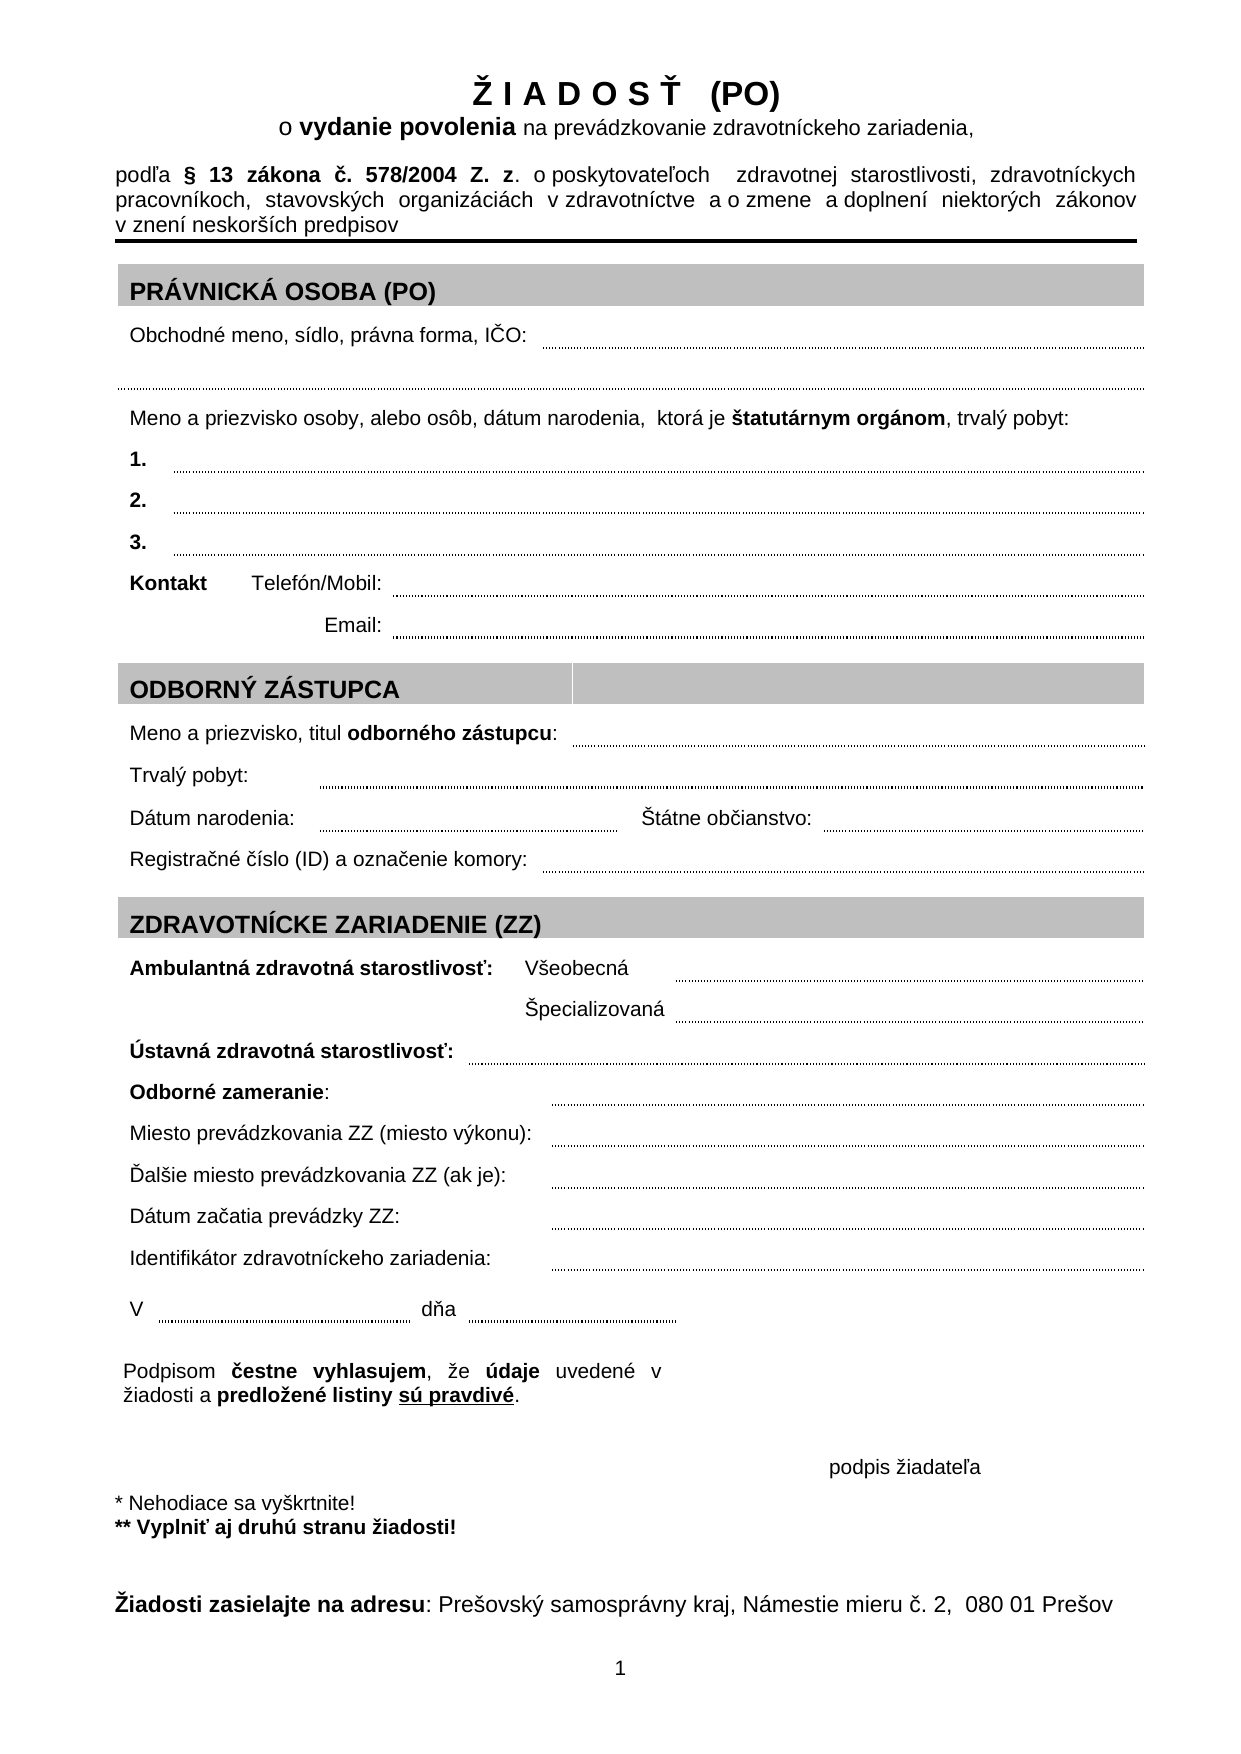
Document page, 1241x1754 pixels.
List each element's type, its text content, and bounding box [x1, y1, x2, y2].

table_header ŽIADOSŤ (PO) o vydanie povolenia na prevádzkovanie zdravotníckeho zariadenia, [109, 74, 1143, 141]
table_header [573, 663, 1144, 704]
table_cell Ambulantná zdravotná starostlivosť: [118, 939, 513, 980]
table_cell dňa [410, 1269, 469, 1320]
table_header Podpisom čestne vyhlasujem, že údaje uvedené v žiadosti a predložené listiny sú pravdivé. [112, 1346, 673, 1479]
table_cell Obchodné meno, sídlo, právna forma, IČO: [118, 306, 543, 347]
table_cell Trvalý pobyt: [118, 745, 319, 786]
table_cell [573, 704, 1144, 745]
table_cell Štátne občianstvo: [617, 786, 823, 830]
table_cell [351, 1063, 1144, 1104]
table_cell Telefón/Mobil: [233, 554, 393, 595]
table_cell [469, 1021, 1144, 1062]
table_cell 3. [118, 512, 174, 554]
table_cell Ústavná zdravotná starostlivosť: [118, 1021, 469, 1062]
table_cell Špecializovaná [513, 980, 676, 1021]
table_cell Meno a priezvisko, titul odborného zástupcu: [118, 704, 572, 745]
table_cell [103, 1383, 112, 1479]
table_cell [552, 1104, 1144, 1145]
table_cell Všeobecná [513, 939, 676, 980]
table_cell [320, 786, 617, 830]
table_cell [393, 554, 1144, 595]
table_cell [118, 595, 233, 636]
table_cell Email: [233, 595, 393, 636]
table_cell [543, 306, 1144, 347]
table_cell 1. [118, 430, 174, 471]
table_cell [552, 1187, 1144, 1228]
table_cell podpis žiadateľa [673, 1383, 1137, 1479]
table_cell Dátum začatia prevádzky ZZ: [118, 1187, 552, 1228]
table_cell Kontakt [118, 554, 233, 595]
table_cell [118, 980, 513, 1021]
table_cell 2. [118, 471, 174, 512]
table_cell Odborné zameranie: [118, 1063, 351, 1104]
table_cell Meno a priezvisko osoby, alebo osôb, dátum narodenia, ktorá je štatutárnym orgánom, trvalý pobyt: [118, 388, 1144, 429]
table_cell [552, 1228, 1144, 1269]
table_cell Žiadosti zasielajte na adresu: Prešovský samosprávny kraj, Námestie mieru č. 2, 080 01 Prešov [103, 1578, 1137, 1617]
table_header ODBORNÝ ZÁSTUPCA [118, 663, 572, 704]
table_cell [552, 1145, 1144, 1187]
table_cell [118, 347, 1144, 388]
table_cell [174, 430, 1144, 471]
table_cell Ďalšie miesto prevádzkovania ZZ (ak je): [118, 1145, 552, 1187]
table_cell Registračné číslo (ID) a označenie komory: [118, 830, 543, 871]
table_cell [174, 471, 1144, 512]
table_cell [676, 980, 1144, 1021]
table_cell podľa § 13 zákona č. 578/2004 Z. z. o poskytovateľoch zdravotnej starostlivosti, zdravotníckych pracovníkoch, stavovských organizáciách v zdravotníctve a o zmene a doplnení niektorých zákonov v znení neskorších predpisov [109, 141, 1143, 243]
table_cell Dátum narodenia: [118, 786, 319, 830]
table_cell [543, 830, 1144, 871]
table_cell V [118, 1269, 159, 1320]
table_cell [824, 786, 1144, 830]
table_cell [469, 1269, 676, 1320]
table_header PRÁVNICKÁ OSOBA (PO) [118, 264, 1144, 306]
table_cell [676, 1269, 1144, 1320]
table_cell [320, 745, 1144, 786]
table_header [103, 1346, 112, 1383]
table_cell [393, 595, 1144, 636]
table_cell [174, 512, 1144, 554]
table_cell [159, 1269, 410, 1320]
table_header ZDRAVOTNÍCKE ZARIADENIE (ZZ) [118, 897, 1144, 938]
table_cell Miesto prevádzkovania ZZ (miesto výkonu): [118, 1104, 552, 1145]
table_header [673, 1346, 1137, 1383]
table_cell ** Vyplniť aj druhú stranu žiadosti! [103, 1515, 1137, 1578]
table_cell [676, 939, 1144, 980]
table_cell Identifikátor zdravotníckeho zariadenia: [118, 1228, 552, 1269]
table_cell * Nehodiace sa vyškrtnite! [103, 1479, 1137, 1515]
